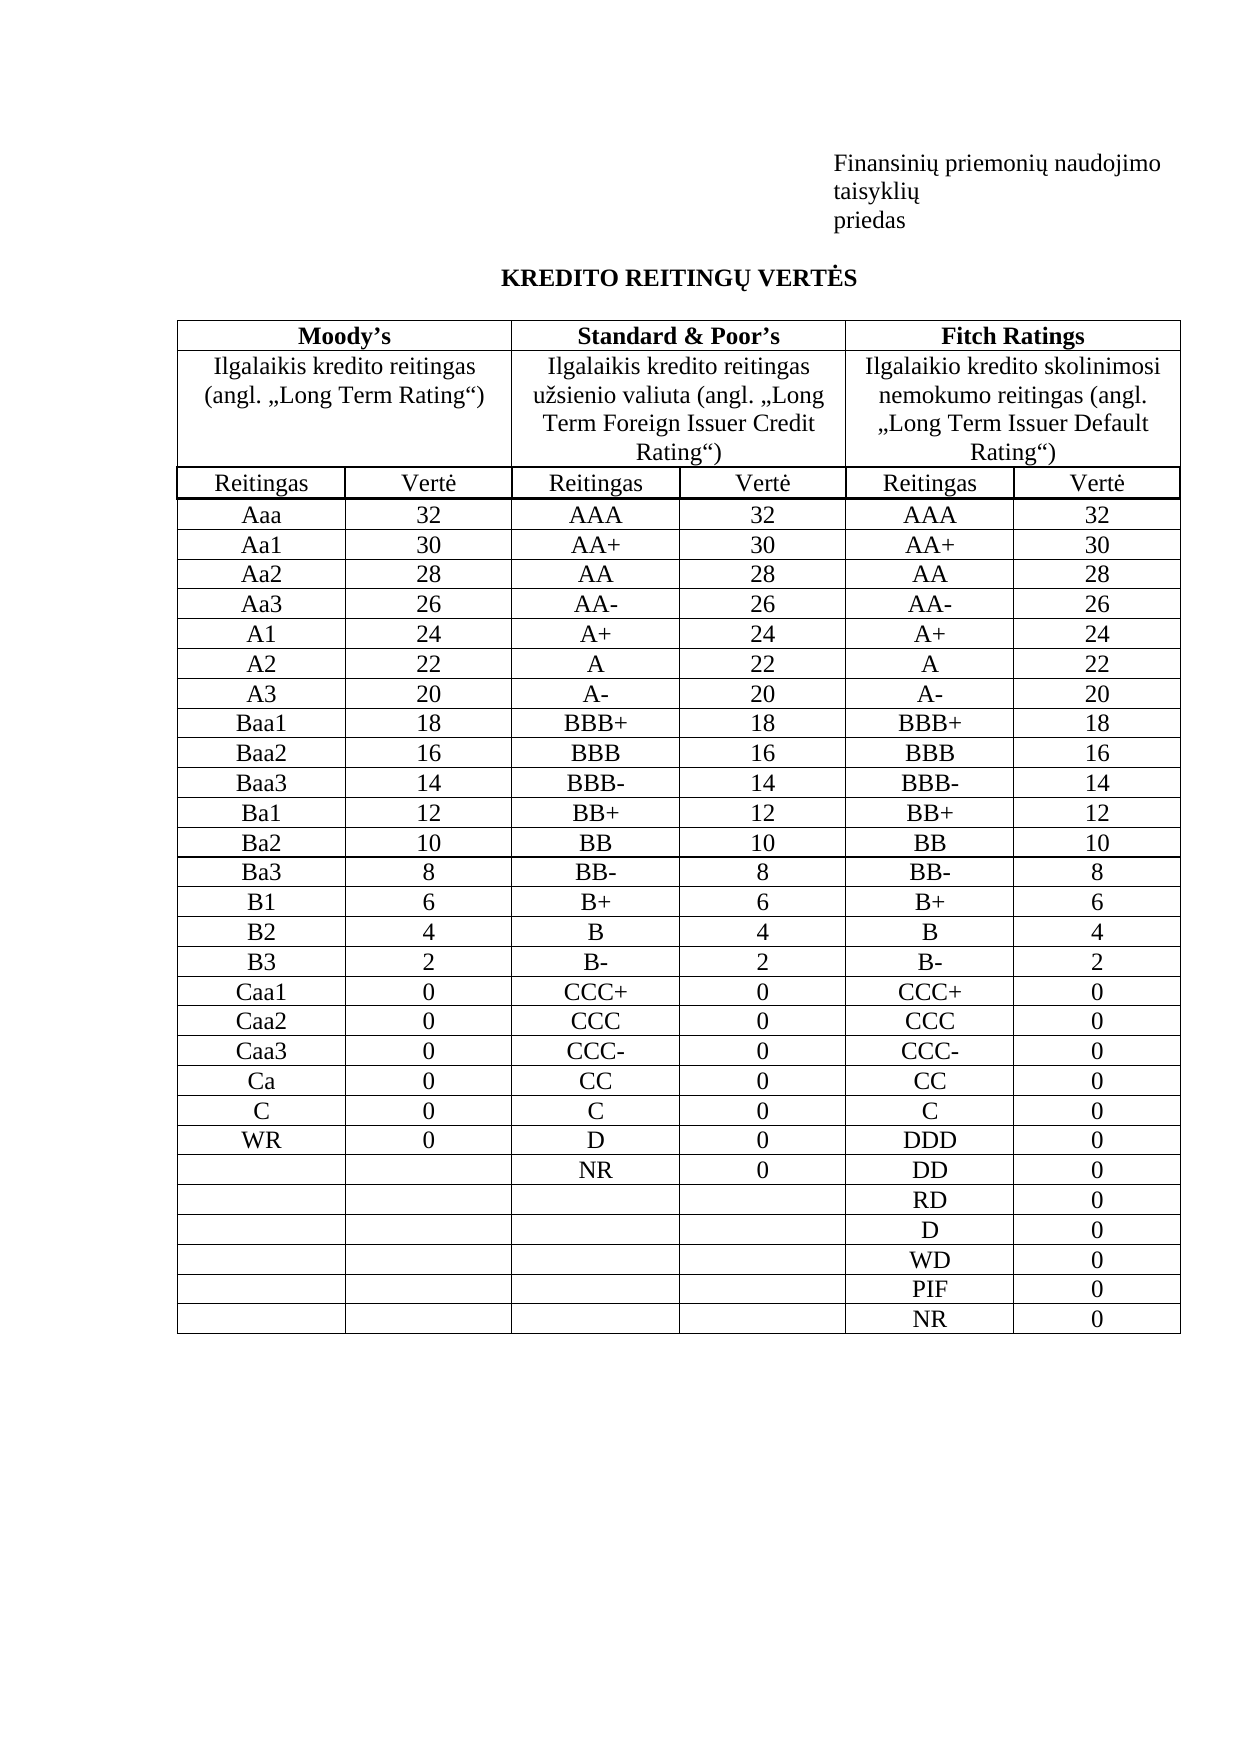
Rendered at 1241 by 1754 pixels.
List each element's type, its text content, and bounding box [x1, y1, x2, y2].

table_cell 0 [1014, 1245, 1180, 1273]
table_cell 0 [680, 1006, 845, 1035]
table_cell 0 [1014, 1066, 1180, 1095]
table_cell CCC- [846, 1036, 1013, 1065]
table_cell [346, 1304, 511, 1333]
table_cell B1 [178, 887, 345, 916]
table_cell Vertė [681, 468, 845, 497]
table_cell 22 [680, 649, 845, 678]
table_cell D [512, 1126, 679, 1154]
table_cell 0 [680, 1096, 845, 1124]
table_cell B2 [178, 917, 345, 946]
table_cell 0 [680, 977, 845, 1005]
table_cell B [846, 917, 1013, 946]
table_cell [346, 1245, 511, 1273]
table_cell WD [846, 1245, 1013, 1273]
table_cell 18 [1014, 709, 1180, 737]
table_cell Reitingas [513, 468, 679, 497]
table_cell [512, 1215, 679, 1244]
table_cell [512, 1304, 679, 1333]
table_cell BB [512, 828, 679, 856]
table_cell 24 [680, 619, 845, 648]
table_cell 12 [680, 798, 845, 827]
table_cell RD [846, 1185, 1013, 1214]
table_cell B- [846, 947, 1013, 976]
table_cell 0 [346, 1126, 511, 1154]
table_cell 28 [680, 560, 845, 588]
table_cell BBB+ [846, 709, 1013, 737]
table_cell AA- [846, 589, 1013, 618]
table_cell 0 [1014, 1036, 1180, 1065]
table_cell [512, 1185, 679, 1214]
table_cell 0 [1014, 1006, 1180, 1035]
table_cell 0 [1014, 977, 1180, 1005]
table_cell AA [512, 560, 679, 588]
table_cell [178, 1215, 345, 1244]
table_cell AA+ [846, 530, 1013, 558]
table_cell DD [846, 1155, 1013, 1184]
table_cell 20 [346, 679, 511, 707]
table_cell AA+ [512, 530, 679, 558]
table_cell 4 [346, 917, 511, 946]
table_cell Baa2 [178, 738, 345, 767]
table_cell BB- [512, 858, 679, 886]
table_cell Reitingas [178, 468, 344, 497]
table_cell BBB- [846, 768, 1013, 797]
table_cell Caa1 [178, 977, 345, 1005]
table_cell 16 [680, 738, 845, 767]
table_cell 32 [680, 500, 845, 529]
table_cell [178, 1275, 345, 1303]
table_cell 10 [1014, 828, 1180, 856]
table_cell 22 [346, 649, 511, 678]
table_cell AA- [512, 589, 679, 618]
table_cell B [512, 917, 679, 946]
table_header Standard & Poor’s [512, 321, 845, 350]
table_cell 6 [346, 887, 511, 916]
text KREDITO REITINGŲ VERTĖS [177, 263, 1181, 291]
table_cell Vertė [1015, 468, 1179, 497]
table_cell Ba1 [178, 798, 345, 827]
table_cell A [846, 649, 1013, 678]
table_cell 0 [1014, 1215, 1180, 1244]
table_cell [680, 1245, 845, 1273]
table_cell [680, 1185, 845, 1214]
table_cell 26 [680, 589, 845, 618]
table_cell Ba2 [178, 828, 345, 856]
table_cell NR [512, 1155, 679, 1184]
table_cell A [512, 649, 679, 678]
table_cell 0 [1014, 1185, 1180, 1214]
table_cell [512, 1275, 679, 1303]
table_cell 0 [346, 1036, 511, 1065]
table_cell 14 [680, 768, 845, 797]
table_cell 24 [1014, 619, 1180, 648]
table_cell A+ [846, 619, 1013, 648]
table_cell 26 [346, 589, 511, 618]
table_cell 0 [346, 977, 511, 1005]
table_cell 0 [1014, 1096, 1180, 1124]
table_cell Baa3 [178, 768, 345, 797]
table_cell DDD [846, 1126, 1013, 1154]
table_cell [680, 1215, 845, 1244]
table_cell 18 [680, 709, 845, 737]
table_cell A1 [178, 619, 345, 648]
table_cell CCC [512, 1006, 679, 1035]
table_cell 10 [680, 828, 845, 856]
table_cell 0 [680, 1126, 845, 1154]
table_cell Caa2 [178, 1006, 345, 1035]
table_cell 6 [1014, 887, 1180, 916]
table_cell AA [846, 560, 1013, 588]
table_cell B+ [512, 887, 679, 916]
table_cell [680, 1304, 845, 1333]
table_cell BB+ [512, 798, 679, 827]
table_cell 20 [1014, 679, 1180, 707]
table_cell 32 [1014, 500, 1180, 529]
table_cell C [178, 1096, 345, 1124]
table_cell [680, 1275, 845, 1303]
table_cell 4 [1014, 917, 1180, 946]
table_cell 30 [680, 530, 845, 558]
table_cell [346, 1275, 511, 1303]
table_cell CCC+ [512, 977, 679, 1005]
table_cell [178, 1185, 345, 1214]
table_cell [178, 1245, 345, 1273]
table_cell BBB- [512, 768, 679, 797]
table_cell 12 [346, 798, 511, 827]
text priedas [833, 205, 1181, 234]
table_cell 8 [1014, 858, 1180, 886]
table_cell C [512, 1096, 679, 1124]
table_cell [178, 1155, 345, 1184]
table_cell 16 [346, 738, 511, 767]
table_cell D [846, 1215, 1013, 1244]
table_cell CCC [846, 1006, 1013, 1035]
table_cell A3 [178, 679, 345, 707]
table_cell CC [846, 1066, 1013, 1095]
table_cell 26 [1014, 589, 1180, 618]
table_cell A+ [512, 619, 679, 648]
table_cell 22 [1014, 649, 1180, 678]
table_cell CCC- [512, 1036, 679, 1065]
table_cell 8 [346, 858, 511, 886]
table_cell 0 [680, 1036, 845, 1065]
table_cell 18 [346, 709, 511, 737]
table_cell [346, 1185, 511, 1214]
table_header Moody’s [178, 321, 511, 350]
table_cell CC [512, 1066, 679, 1095]
table_cell BB- [846, 858, 1013, 886]
table_cell 24 [346, 619, 511, 648]
table_cell Aa1 [178, 530, 345, 558]
table_cell BB [846, 828, 1013, 856]
table_cell 0 [346, 1006, 511, 1035]
table_cell 6 [680, 887, 845, 916]
table_cell B+ [846, 887, 1013, 916]
table_cell 28 [1014, 560, 1180, 588]
table_cell C [846, 1096, 1013, 1124]
table_cell 16 [1014, 738, 1180, 767]
table_cell AAA [846, 500, 1013, 529]
table_cell [346, 1155, 511, 1184]
table_cell BBB [846, 738, 1013, 767]
table_cell 0 [1014, 1155, 1180, 1184]
table_cell 2 [346, 947, 511, 976]
table_cell 0 [680, 1155, 845, 1184]
table_cell Reitingas [847, 468, 1013, 497]
table_cell [346, 1215, 511, 1244]
table_cell A- [512, 679, 679, 707]
table_cell 30 [346, 530, 511, 558]
table_cell Vertė [346, 468, 511, 497]
table_cell 0 [1014, 1304, 1180, 1333]
table_cell 28 [346, 560, 511, 588]
table_cell CCC+ [846, 977, 1013, 1005]
table_cell Ilgalaikio kredito skolinimosi nemokumo reitingas (angl. „Long Term Issuer Default Rating“) [846, 351, 1180, 466]
table_cell 0 [1014, 1126, 1180, 1154]
table_cell Aaa [178, 500, 345, 529]
table_cell A- [846, 679, 1013, 707]
table_cell AAA [512, 500, 679, 529]
table_cell 30 [1014, 530, 1180, 558]
table_cell 0 [346, 1096, 511, 1124]
table_cell 32 [346, 500, 511, 529]
table_cell Ilgalaikis kredito reitingas (angl. „Long Term Rating“) [178, 351, 511, 466]
table_cell NR [846, 1304, 1013, 1333]
table_cell 10 [346, 828, 511, 856]
table_cell BBB [512, 738, 679, 767]
table_cell Ilgalaikis kredito reitingas užsienio valiuta (angl. „Long Term Foreign Issuer Credit Rating“) [512, 351, 845, 466]
table_cell Ca [178, 1066, 345, 1095]
table_cell BBB+ [512, 709, 679, 737]
table_cell WR [178, 1126, 345, 1154]
table_cell [178, 1304, 345, 1333]
table_cell Aa3 [178, 589, 345, 618]
table_cell 0 [346, 1066, 511, 1095]
table_cell 2 [1014, 947, 1180, 976]
table_cell 0 [680, 1066, 845, 1095]
table_cell BB+ [846, 798, 1013, 827]
table_cell PIF [846, 1275, 1013, 1303]
table_cell B3 [178, 947, 345, 976]
table_cell A2 [178, 649, 345, 678]
table_cell B- [512, 947, 679, 976]
table_cell 4 [680, 917, 845, 946]
table_cell 20 [680, 679, 845, 707]
table_cell 12 [1014, 798, 1180, 827]
table_cell [512, 1245, 679, 1273]
table_cell Baa1 [178, 709, 345, 737]
table_header Fitch Ratings [846, 321, 1180, 350]
table_cell 8 [680, 858, 845, 886]
table_cell 14 [346, 768, 511, 797]
table_cell 2 [680, 947, 845, 976]
table_cell 0 [1014, 1275, 1180, 1303]
table_cell Ba3 [178, 858, 345, 886]
table_cell Aa2 [178, 560, 345, 588]
table_cell Caa3 [178, 1036, 345, 1065]
table_cell 14 [1014, 768, 1180, 797]
text Finansinių priemonių naudojimo taisyklių [833, 148, 1181, 205]
